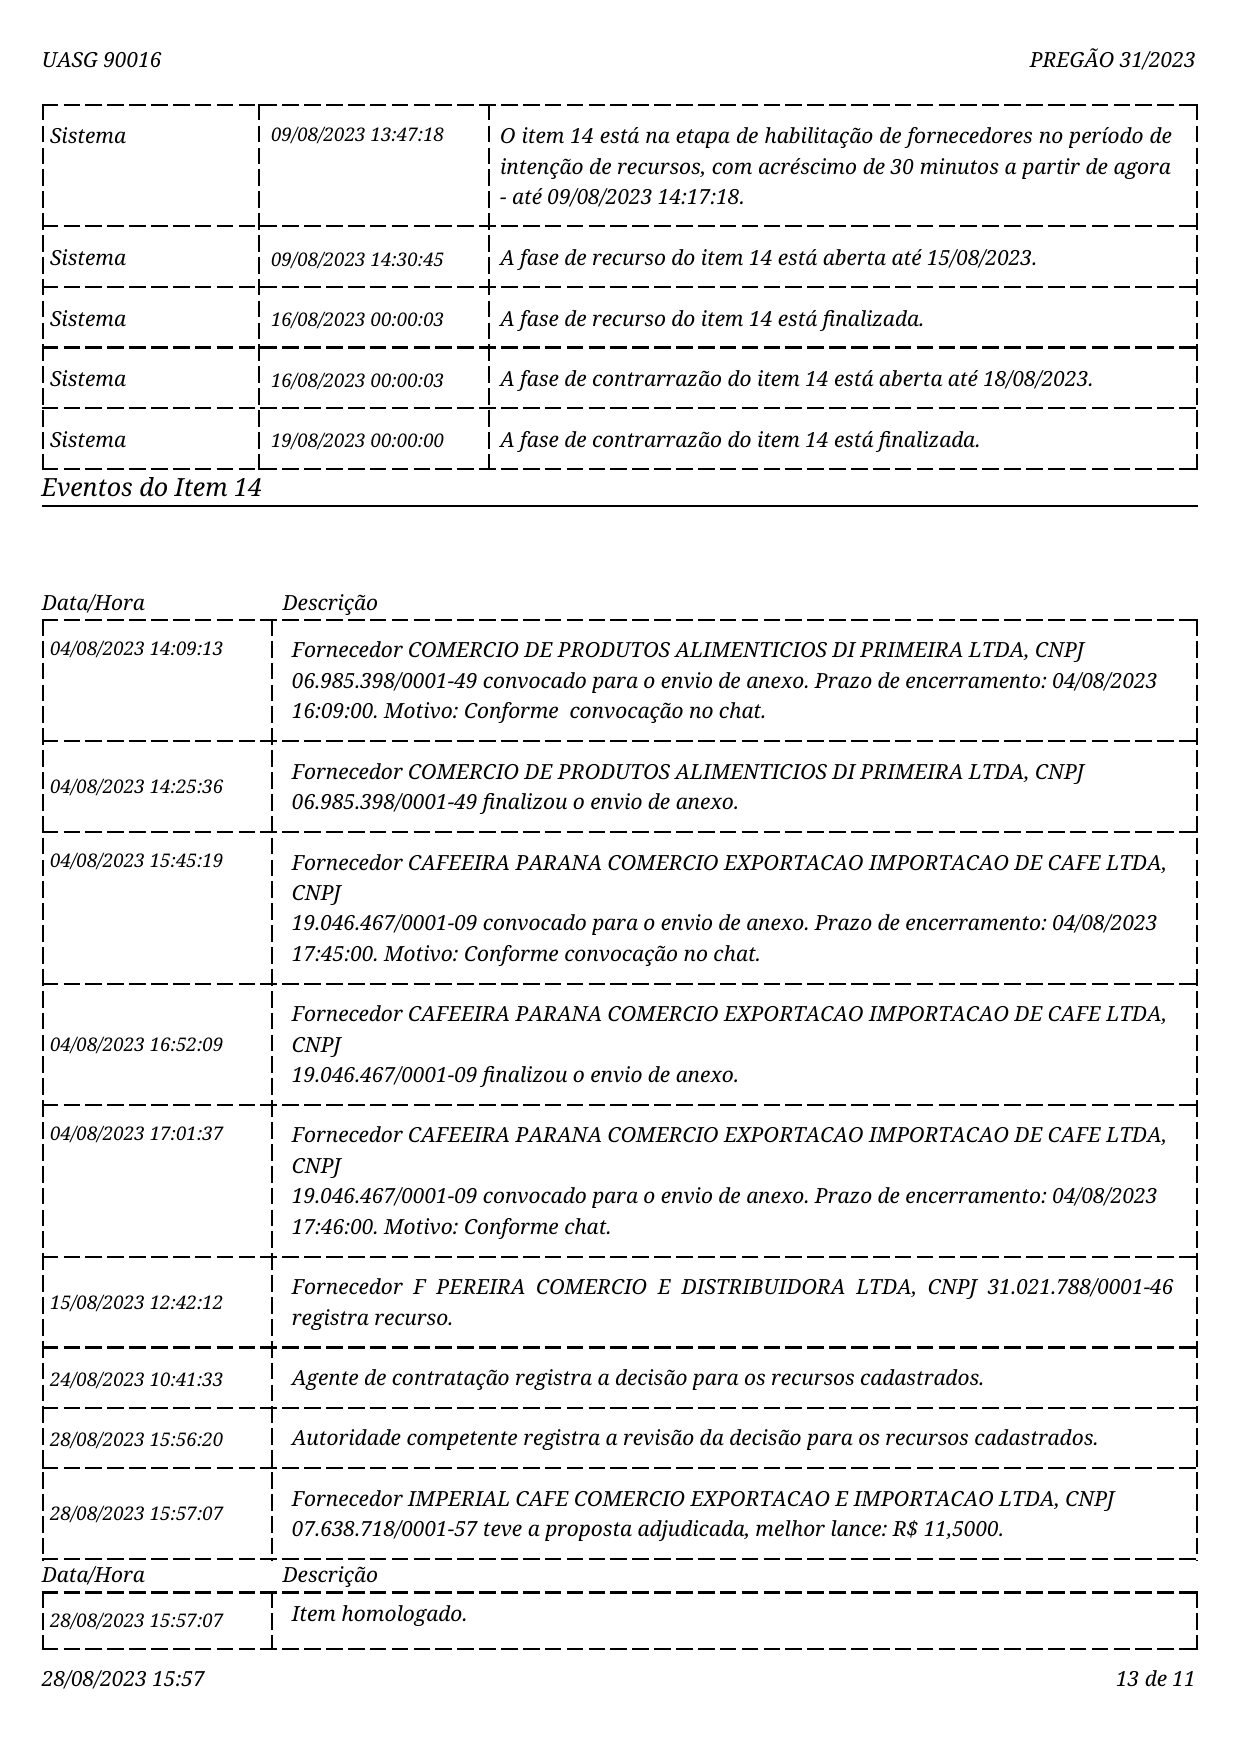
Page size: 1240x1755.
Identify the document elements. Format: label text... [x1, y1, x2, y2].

table_header Item homologado. [272, 1591, 1197, 1648]
table_cell A fase de recurso do item 14 está aberta até 15/08/2023. [489, 225, 1197, 286]
table_cell 04/08/2023 15:45:19 [43, 831, 272, 983]
table_cell Fornecedor CAFEEIRA PARANA COMERCIO EXPORTACAO IMPORTACAO DE CAFE LTDA, CNPJ 19.046.467/0001-09 finalizou o envio de anexo. [272, 983, 1197, 1104]
table_cell Agente de contratação registra a decisão para os recursos cadastrados. [272, 1346, 1197, 1407]
table_cell 09/08/2023 13:47:18 [259, 104, 488, 225]
table_cell 24/08/2023 10:41:33 [43, 1346, 272, 1407]
table_cell Fornecedor CAFEEIRA PARANA COMERCIO EXPORTACAO IMPORTACAO DE CAFE LTDA, CNPJ 19.046.467/0001-09 convocado para o envio de anexo. Prazo de encerramento: 04/08/2023 17:45:00. Motivo: Conforme convocação no chat. [272, 831, 1197, 983]
table_cell A fase de contrarrazão do item 14 está finalizada. [489, 407, 1197, 468]
table_cell A fase de contrarrazão do item 14 está aberta até 18/08/2023. [489, 346, 1197, 407]
subtitle Eventos do Item 14 [41, 470, 1198, 504]
table_cell 16/08/2023 00:00:03 [259, 286, 488, 346]
table_cell 04/08/2023 17:01:37 [43, 1104, 272, 1256]
table_cell 09/08/2023 14:30:45 [259, 225, 488, 286]
text Data/Hora Descrição [42, 588, 1198, 616]
table_cell Autoridade competente registra a revisão da decisão para os recursos cadastrados. [272, 1407, 1197, 1467]
table_cell 28/08/2023 15:56:20 [43, 1407, 272, 1467]
table_header Fornecedor COMERCIO DE PRODUTOS ALIMENTICIOS DI PRIMEIRA LTDA, CNPJ 06.985.398/0001-49 convocado para o envio de anexo. Prazo de encerramento: 04/08/2023 16:09:00. Motivo: Conforme convocação no chat. [272, 619, 1197, 740]
text Data/Hora Descrição [42, 1560, 1198, 1589]
table_cell O item 14 está na etapa de habilitação de fornecedores no período de intenção de recursos, com acréscimo de 30 minutos a partir de agora - até 09/08/2023 14:17:18. [489, 104, 1197, 225]
table_header 04/08/2023 14:09:13 [43, 619, 272, 740]
table_cell Sistema [43, 407, 259, 468]
table_header 28/08/2023 15:57:07 [43, 1591, 272, 1648]
table_cell A fase de recurso do item 14 está finalizada. [489, 286, 1197, 346]
table_cell Sistema [43, 225, 259, 286]
table_cell 16/08/2023 00:00:03 [259, 346, 488, 407]
table_cell 15/08/2023 12:42:12 [43, 1256, 272, 1346]
table_cell Fornecedor CAFEEIRA PARANA COMERCIO EXPORTACAO IMPORTACAO DE CAFE LTDA, CNPJ 19.046.467/0001-09 convocado para o envio de anexo. Prazo de encerramento: 04/08/2023 17:46:00. Motivo: Conforme chat. [272, 1104, 1197, 1256]
table_cell Sistema [43, 104, 259, 225]
table_cell Fornecedor IMPERIAL CAFE COMERCIO EXPORTACAO E IMPORTACAO LTDA, CNPJ 07.638.718/0001-57 teve a proposta adjudicada, melhor lance: R$ 11,5000. [272, 1467, 1197, 1558]
table_cell 04/08/2023 16:52:09 [43, 983, 272, 1104]
table_cell Fornecedor F PEREIRA COMERCIO E DISTRIBUIDORA LTDA, CNPJ 31.021.788/0001-46 registra recurso. [272, 1256, 1197, 1346]
table_cell 04/08/2023 14:25:36 [43, 740, 272, 831]
table_cell 19/08/2023 00:00:00 [259, 407, 488, 468]
table_cell Sistema [43, 346, 259, 407]
table_cell Fornecedor COMERCIO DE PRODUTOS ALIMENTICIOS DI PRIMEIRA LTDA, CNPJ 06.985.398/0001-49 finalizou o envio de anexo. [272, 740, 1197, 831]
table_cell Sistema [43, 286, 259, 346]
table_cell 28/08/2023 15:57:07 [43, 1467, 272, 1558]
